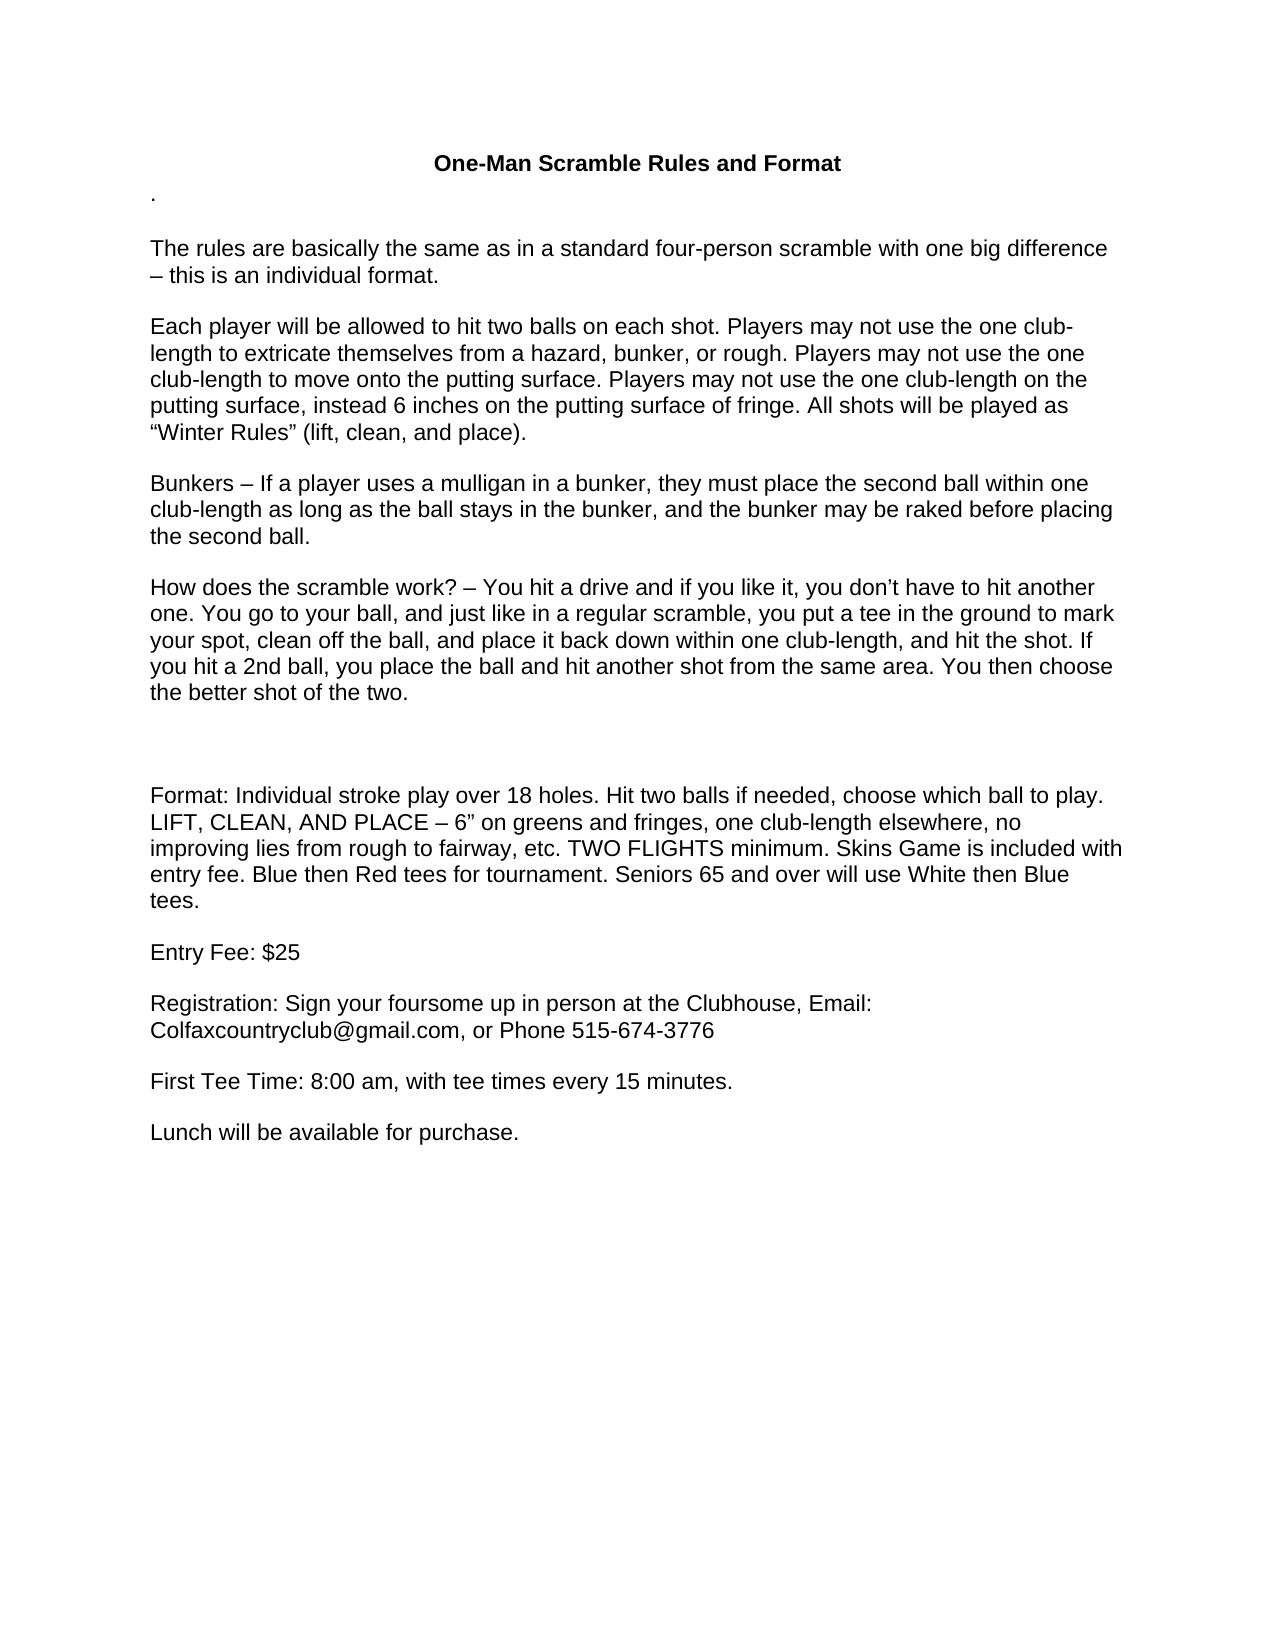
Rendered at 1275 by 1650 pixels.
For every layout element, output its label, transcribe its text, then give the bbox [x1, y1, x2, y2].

text First Tee Time: 8:00 am, with tee times every 15 minutes. [150, 1068, 1125, 1094]
text One-Man Scramble Rules and Format [150, 150, 1125, 176]
text Bunkers – If a player uses a mulligan in a bunker, they must place the second ball within one club-length as long as the ball stays in the bunker, and the bunker may be raked before placing the second ball. [150, 470, 1125, 549]
text . [150, 180, 1125, 207]
text Format: Individual stroke play over 18 holes. Hit two balls if needed, choose which ball to play. LIFT, CLEAN, AND PLACE – 6” on greens and fringes, one club-length elsewhere, no improving lies from rough to fairway, etc. TWO FLIGHTS minimum. Skins Game is included with entry fee. Blue then Red tees for tournament. Seniors 65 and over will use White then Blue tees. [150, 782, 1125, 914]
text Lunch will be available for purchase. [150, 1119, 1125, 1146]
text Registration: Sign your foursome up in person at the Clubhouse, Email: Colfaxcountryclub@gmail.com, or Phone 515-674-3776 [150, 990, 1125, 1043]
text How does the scramble work? – You hit a drive and if you like it, you don’t have to hit another one. You go to your ball, and just like in a regular scramble, you put a tee in the ground to mark your spot, clean off the ball, and place it back down within one club-length, and hit the shot. If you hit a 2nd ball, you place the ball and hit another shot from the same area. You then choose the better shot of the two. [150, 574, 1125, 706]
text Entry Fee: $25 [150, 939, 1125, 965]
text Each player will be allowed to hit two balls on each shot. Players may not use the one club-length to extricate themselves from a hazard, bunker, or rough. Players may not use the one club-length to move onto the putting surface. Players may not use the one club-length on the putting surface, instead 6 inches on the putting surface of fringe. All shots will be played as “Winter Rules” (lift, clean, and place). [150, 313, 1125, 445]
text The rules are basically the same as in a standard four-person scramble with one big difference – this is an individual format. [150, 235, 1125, 288]
